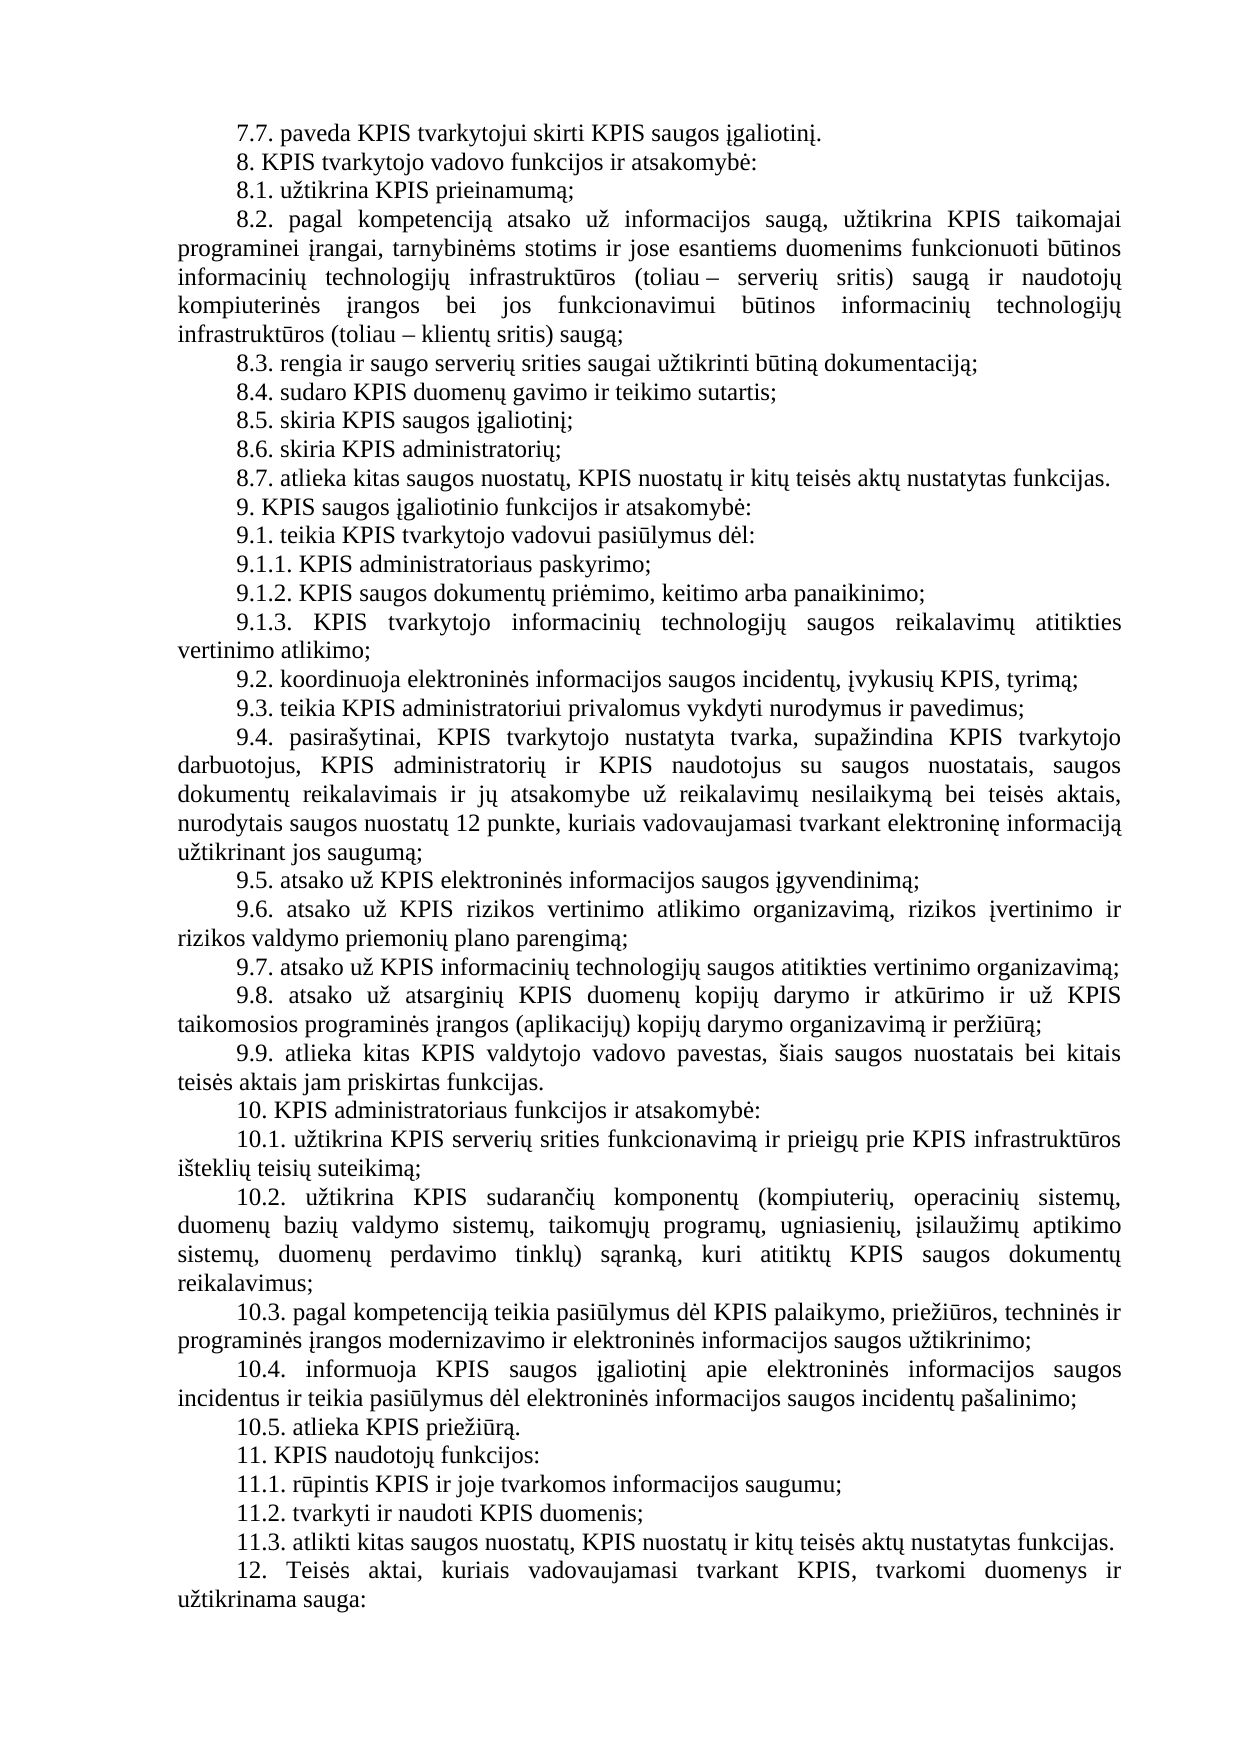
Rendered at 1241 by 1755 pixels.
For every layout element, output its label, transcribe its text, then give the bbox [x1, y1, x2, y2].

text 9.9. atlieka kitas KPIS valdytojo vadovo pavestas, šiais saugos nuostatais bei kitais teisės aktais jam priskirtas funkcijas. [177, 1038, 1122, 1096]
text 9.3. teikia KPIS administratoriui privalomus vykdyti nurodymus ir pavedimus; [177, 693, 1122, 722]
text 11. KPIS naudotojų funkcijos: [177, 1441, 1122, 1469]
text 9.1.2. KPIS saugos dokumentų priėmimo, keitimo arba panaikinimo; [177, 578, 1122, 607]
text 10.2. užtikrina KPIS sudarančių komponentų (kompiuterių, operacinių sistemų, duomenų bazių valdymo sistemų, taikomųjų programų, ugniasienių, įsilaužimų aptikimo sistemų, duomenų perdavimo tinklų) sąranką, kuri atitiktų KPIS saugos dokumentų reikalavimus; [177, 1182, 1122, 1297]
text 10.4. informuoja KPIS saugos įgaliotinį apie elektroninės informacijos saugos incidentus ir teikia pasiūlymus dėl elektroninės informacijos saugos incidentų pašalinimo; [177, 1354, 1122, 1412]
text 10. KPIS administratoriaus funkcijos ir atsakomybė: [177, 1096, 1122, 1124]
text 9.8. atsako už atsarginių KPIS duomenų kopijų darymo ir atkūrimo ir už KPIS taikomosios programinės įrangos (aplikacijų) kopijų darymo organizavimą ir peržiūrą; [177, 981, 1122, 1038]
text 8.4. sudaro KPIS duomenų gavimo ir teikimo sutartis; [177, 377, 1122, 406]
text 9. KPIS saugos įgaliotinio funkcijos ir atsakomybė: [177, 492, 1122, 521]
text 9.4. pasirašytinai, KPIS tvarkytojo nustatyta tvarka, supažindina KPIS tvarkytojo darbuotojus, KPIS administratorių ir KPIS naudotojus su saugos nuostatais, saugos dokumentų reikalavimais ir jų atsakomybe už reikalavimų nesilaikymą bei teisės aktais, nurodytais saugos nuostatų 12 punkte, kuriais vadovaujamasi tvarkant elektroninę informaciją užtikrinant jos saugumą; [177, 722, 1122, 866]
text 8.6. skiria KPIS administratorių; [177, 434, 1122, 463]
text 11.1. rūpintis KPIS ir joje tvarkomos informacijos saugumu; [177, 1469, 1122, 1498]
text 8.5. skiria KPIS saugos įgaliotinį; [177, 406, 1122, 434]
text 8.7. atlieka kitas saugos nuostatų, KPIS nuostatų ir kitų teisės aktų nustatytas funkcijas. [177, 463, 1122, 492]
text 9.1.1. KPIS administratoriaus paskyrimo; [177, 549, 1122, 578]
text 9.6. atsako už KPIS rizikos vertinimo atlikimo organizavimą, rizikos įvertinimo ir rizikos valdymo priemonių plano parengimą; [177, 894, 1122, 952]
text 10.1. užtikrina KPIS serverių srities funkcionavimą ir prieigų prie KPIS infrastruktūros išteklių teisių suteikimą; [177, 1124, 1122, 1182]
text 9.1.3. KPIS tvarkytojo informacinių technologijų saugos reikalavimų atitikties vertinimo atlikimo; [177, 607, 1122, 664]
text 9.5. atsako už KPIS elektroninės informacijos saugos įgyvendinimą; [177, 866, 1122, 894]
text 11.3. atlikti kitas saugos nuostatų, KPIS nuostatų ir kitų teisės aktų nustatytas funkcijas. [177, 1527, 1122, 1556]
text 12. Teisės aktai, kuriais vadovaujamasi tvarkant KPIS, tvarkomi duomenys ir užtikrinama sauga: [177, 1556, 1122, 1613]
text 8. KPIS tvarkytojo vadovo funkcijos ir atsakomybė: [177, 147, 1122, 176]
text 9.2. koordinuoja elektroninės informacijos saugos incidentų, įvykusių KPIS, tyrimą; [177, 664, 1122, 693]
text 8.3. rengia ir saugo serverių srities saugai užtikrinti būtiną dokumentaciją; [177, 348, 1122, 377]
text 8.1. užtikrina KPIS prieinamumą; [177, 176, 1122, 204]
text 11.2. tvarkyti ir naudoti KPIS duomenis; [177, 1498, 1122, 1527]
text 10.5. atlieka KPIS priežiūrą. [177, 1412, 1122, 1441]
text 8.2. pagal kompetenciją atsako už informacijos saugą, užtikrina KPIS taikomajai programinei įrangai, tarnybinėms stotims ir jose esantiems duomenims funkcionuoti būtinos informacinių technologijų infrastruktūros (toliau – serverių sritis) saugą ir naudotojų kompiuterinės įrangos bei jos funkcionavimui būtinos informacinių technologijų infrastruktūros (toliau – klientų sritis) saugą; [177, 204, 1122, 348]
text 9.1. teikia KPIS tvarkytojo vadovui pasiūlymus dėl: [177, 521, 1122, 549]
text 9.7. atsako už KPIS informacinių technologijų saugos atitikties vertinimo organizavimą; [177, 952, 1122, 981]
text 7.7. paveda KPIS tvarkytojui skirti KPIS saugos įgaliotinį. [177, 118, 1122, 147]
text 10.3. pagal kompetenciją teikia pasiūlymus dėl KPIS palaikymo, priežiūros, techninės ir programinės įrangos modernizavimo ir elektroninės informacijos saugos užtikrinimo; [177, 1297, 1122, 1354]
